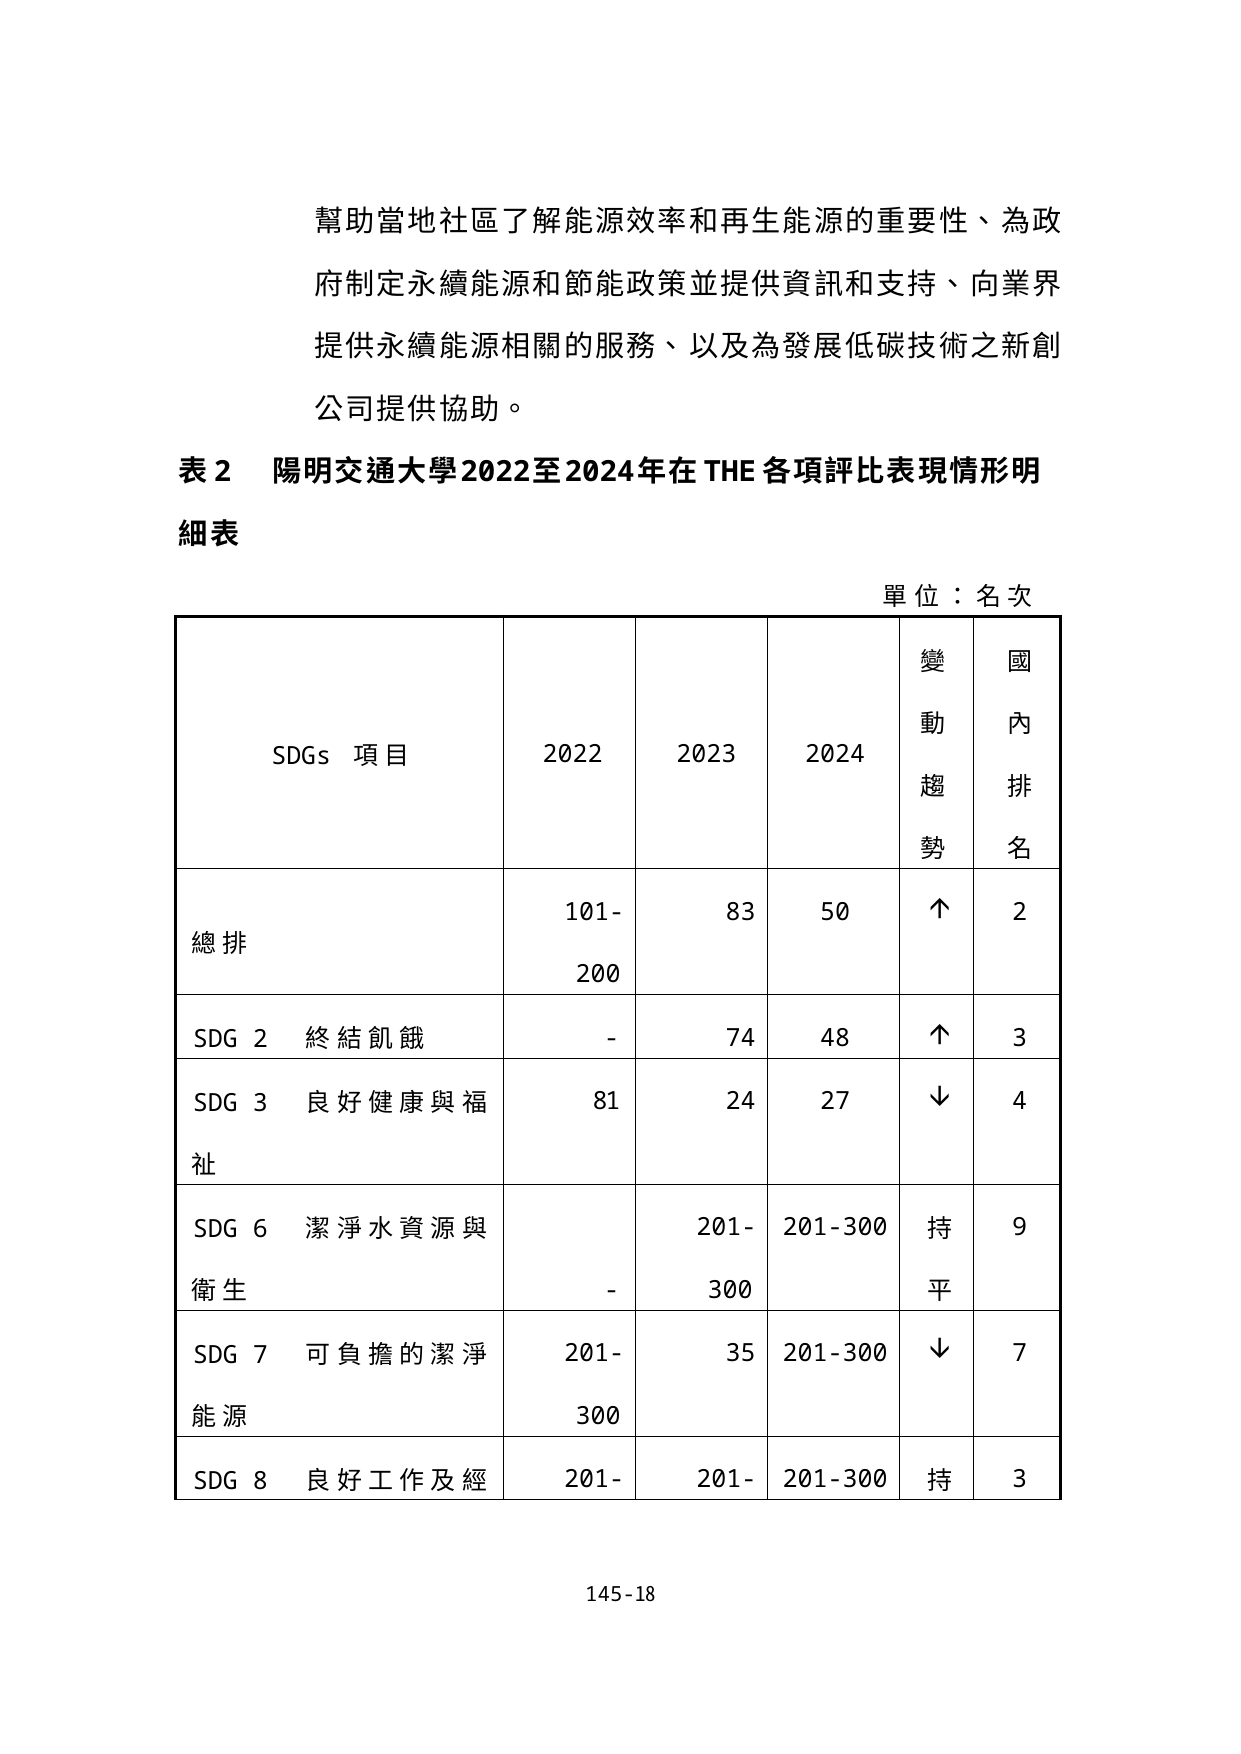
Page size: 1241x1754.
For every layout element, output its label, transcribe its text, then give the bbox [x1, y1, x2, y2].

table_cell 總排 [177, 869, 503, 994]
table_cell 持平 [900, 1185, 973, 1309]
table_header 2024 [768, 618, 899, 868]
table_cell 3 [974, 995, 1059, 1057]
table_cell 201- [636, 1437, 767, 1499]
table_cell SDG 2 終結飢餓 [177, 995, 503, 1057]
table_cell 50 [768, 869, 899, 994]
table_cell 201-300 [768, 1437, 899, 1499]
table_cell SDG 3 良好健康與福祉 [177, 1059, 503, 1183]
table_cell  [900, 869, 973, 994]
table_cell 3 [974, 1437, 1059, 1499]
table_cell 9 [974, 1185, 1059, 1309]
table_cell 持 [900, 1437, 973, 1499]
table_header SDGs 項目 [177, 618, 503, 868]
table_cell 2 [974, 869, 1059, 994]
table_cell - [504, 1185, 635, 1309]
table_cell 35 [636, 1311, 767, 1436]
table_header 2022 [504, 618, 635, 868]
table_header 國內排名 [974, 618, 1059, 868]
table_cell 4 [974, 1059, 1059, 1183]
table_cell  [900, 995, 973, 1057]
table_cell  [900, 1059, 973, 1183]
table_cell 83 [636, 869, 767, 994]
table_cell 74 [636, 995, 767, 1057]
table_cell - [504, 995, 635, 1057]
table_cell SDG 7 可負擔的潔淨能源 [177, 1311, 503, 1436]
table_cell 201-300 [768, 1185, 899, 1309]
text 單位：名次 [303, 552, 1036, 615]
table_header 變動趨勢 [900, 618, 973, 868]
table_cell 201-300 [636, 1185, 767, 1309]
table_cell 101-200 [504, 869, 635, 994]
table_cell SDG 6 潔淨水資源與衛生 [177, 1185, 503, 1309]
table_cell  [900, 1311, 973, 1436]
table_cell 201-300 [768, 1311, 899, 1436]
table_header 2023 [636, 618, 767, 868]
table_cell 7 [974, 1311, 1059, 1436]
list THE於113年9月9日公布2025年世界大學排名，該校排名在第401至500名區間，僅次於台灣大學及中國醫藥大學(排名第301至第350名區間)。另THE於113年6月12日公布2024年「世界大學影響力排名」（Impact Rankings），於入榜1,963所大學中排名第50名，位居總排名前2.5%，於國內入榜51所學校中排名第2名，較2023年排名進步；在17項永續發展目標(Sustainable Development Goals,SDGs)單項排名中參與11項(詳表2)，居前100名之SDGs評比共有5項，其中「SDG7 可負擔的潔淨能源」排名表現明顯退步，主要原因可能為建立社區連結這方面稍嫌不足，該校表示未來將主動積極進行校外推廣100%再生能源、幫助當地社區了解能源效率和再生能源的重要性、為政府制定永續能源和節能政策並提供資訊和支持、向業界提供永續能源相關的服務、以及為發展低碳技術之新創公司提供協助。 [266, 177, 1063, 427]
table_cell SDG 8 良好工作及經 [177, 1437, 503, 1499]
table_cell 201-300 [504, 1311, 635, 1436]
table_cell 81 [504, 1059, 635, 1183]
table_cell 24 [636, 1059, 767, 1183]
text 表2 陽明交通大學2022至2024年在THE各項評比表現情形明細表 [177, 427, 1065, 552]
table_cell 201- [504, 1437, 635, 1499]
table_cell 27 [768, 1059, 899, 1183]
table_cell 48 [768, 995, 899, 1057]
